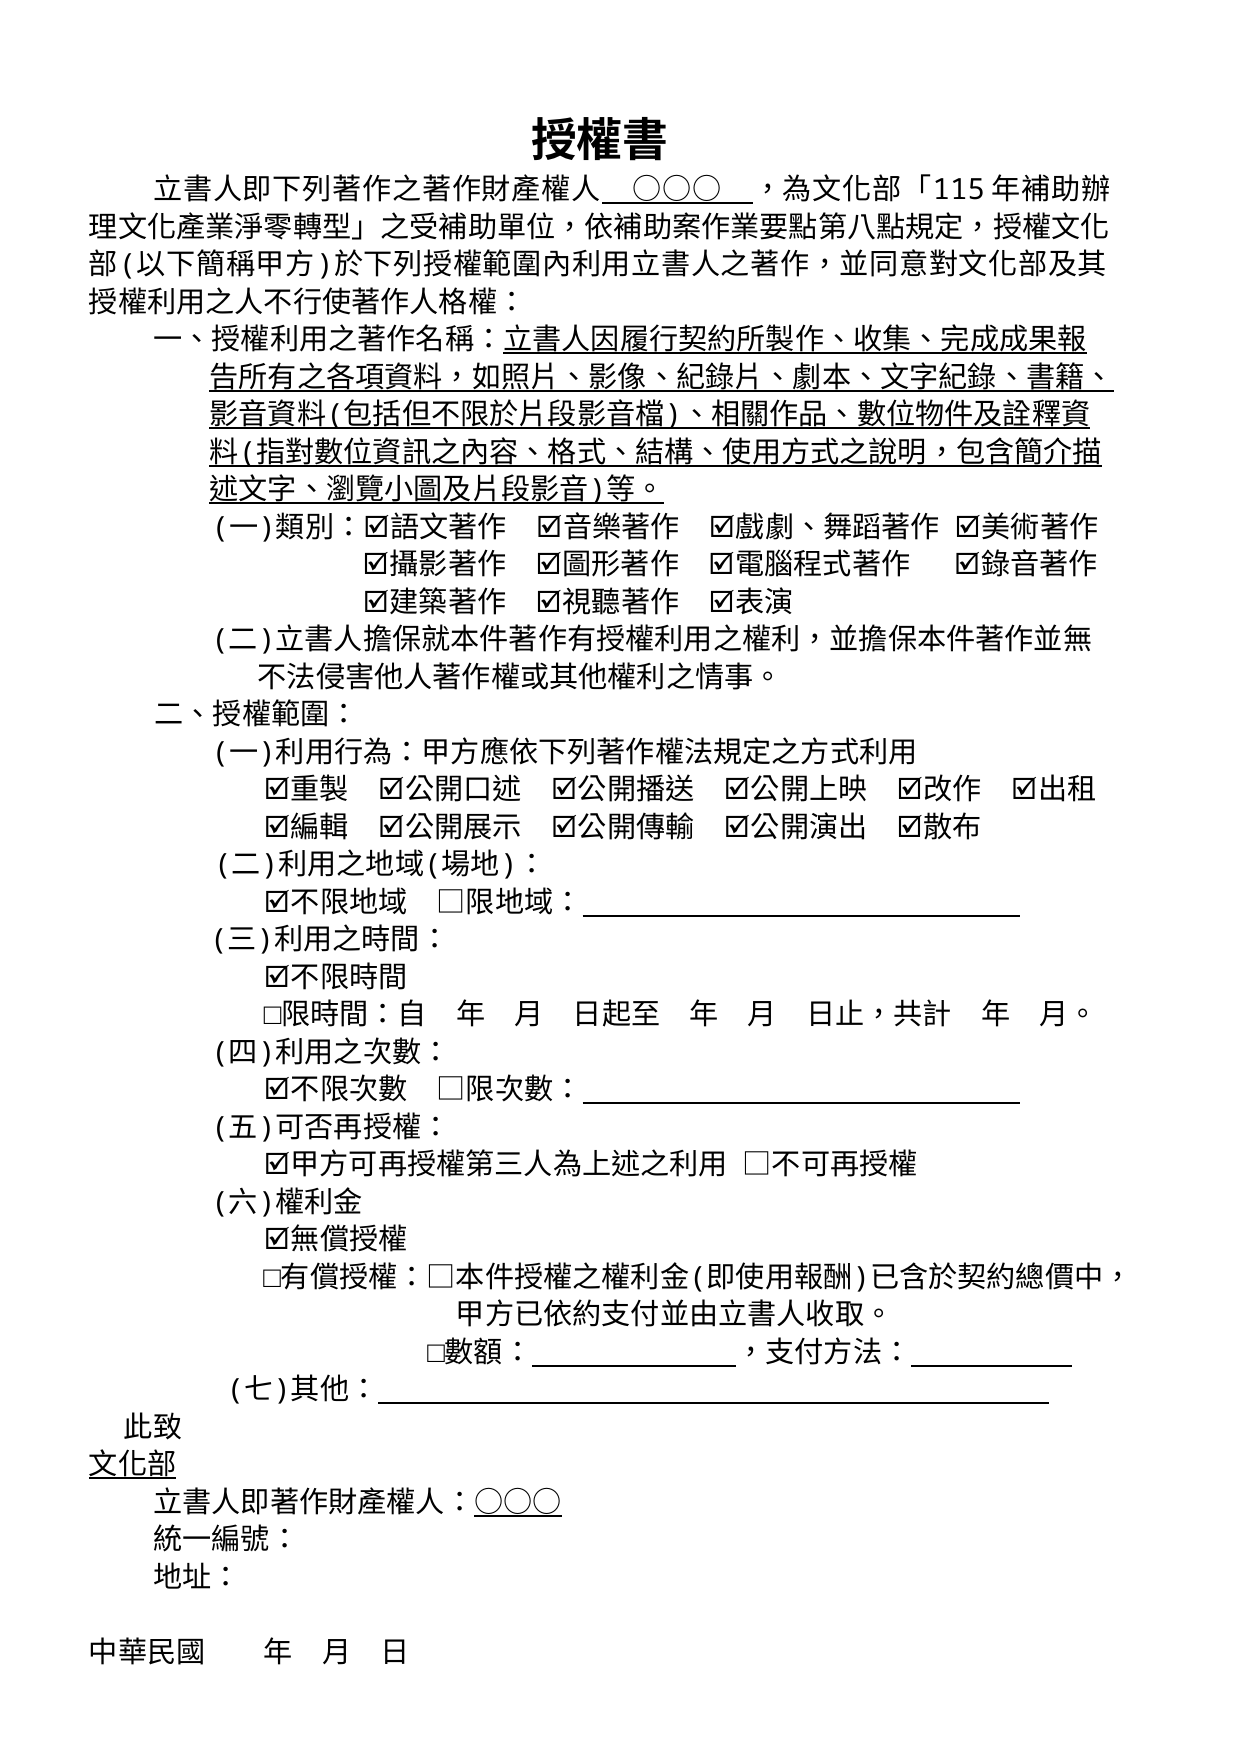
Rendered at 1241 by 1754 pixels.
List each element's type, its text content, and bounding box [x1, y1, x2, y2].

text 立書人即著作財產權人：○○○ [89, 1482, 1110, 1520]
text (一)類別：語文著作 音樂著作 戲劇、舞蹈著作 美術著作 [211, 507, 1110, 545]
text □有償授權：□本件授權之權利金(即使用報酬)已含於契約總價中，甲方已依約支付並由立書人收取。 [263, 1257, 1110, 1332]
text □限時間：自 年 月 日起至 年 月 日止，共計 年 月。 [263, 995, 1110, 1032]
text 中華民國 年 月 日 [89, 1632, 1110, 1670]
text 授權書 [89, 103, 1110, 170]
text 編輯 公開展示 公開傳輸 公開演出 散布 [214, 807, 1110, 845]
text 甲方可再授權第三人為上述之利用 □不可再授權 [214, 1145, 1110, 1182]
text □數額： ，支付方法： [89, 1332, 1110, 1370]
text 立書人即下列著作之著作財產權人 ○○○ ，為文化部「115年補助辦理文化產業淨零轉型」之受補助單位，依補助案作業要點第八點規定，授權文化部(以下簡稱甲方)於下列授權範圍內利用立書人之著作，並同意對文化部及其授權利用之人不行使著作人格權： [89, 170, 1110, 320]
text 不限次數 □限次數： [211, 1070, 1110, 1107]
text 不限地域 □限地域： [210, 882, 1110, 920]
text 無償授權 [211, 1220, 1110, 1257]
text (四)利用之次數： [211, 1032, 1110, 1070]
text 地址： [89, 1557, 1110, 1595]
text 攝影著作 圖形著作 電腦程式著作 錄音著作 [328, 545, 1110, 582]
text (五)可否再授權： [211, 1107, 1110, 1145]
text 重製 公開口述 公開播送 公開上映 改作 出租 [214, 770, 1110, 807]
text (六)權利金 [211, 1182, 1110, 1220]
text 不限時間 [264, 957, 1110, 995]
text 二、授權範圍： [154, 695, 1110, 732]
text 此致 [89, 1407, 1110, 1445]
text 統一編號： [89, 1520, 1110, 1557]
text 文化部 [89, 1445, 1110, 1482]
text 一、授權利用之著作名稱：立書人因履行契約所製作、收集、完成成果報告所有之各項資料，如照片、影像、紀錄片、劇本、文字紀錄、書籍、影音資料(包括但不限於片段影音檔)、相關作品、數位物件及詮釋資料(指對數位資訊之內容、格式、結構、使用方式之說明，包含簡介描述文字、瀏覽小圖及片段影音)等。 [153, 320, 1110, 507]
text (二)利用之地域(場地)： [209, 845, 1110, 882]
text (一)利用行為：甲方應依下列著作權法規定之方式利用 [211, 732, 1110, 770]
text 建築著作 視聽著作 表演 [328, 582, 1110, 620]
text (二)立書人擔保就本件著作有授權利用之權利，並擔保本件著作並無不法侵害他人著作權或其他權利之情事。 [211, 620, 1110, 695]
text (七)其他： [89, 1370, 1110, 1407]
text (三)利用之時間： [210, 920, 1110, 957]
